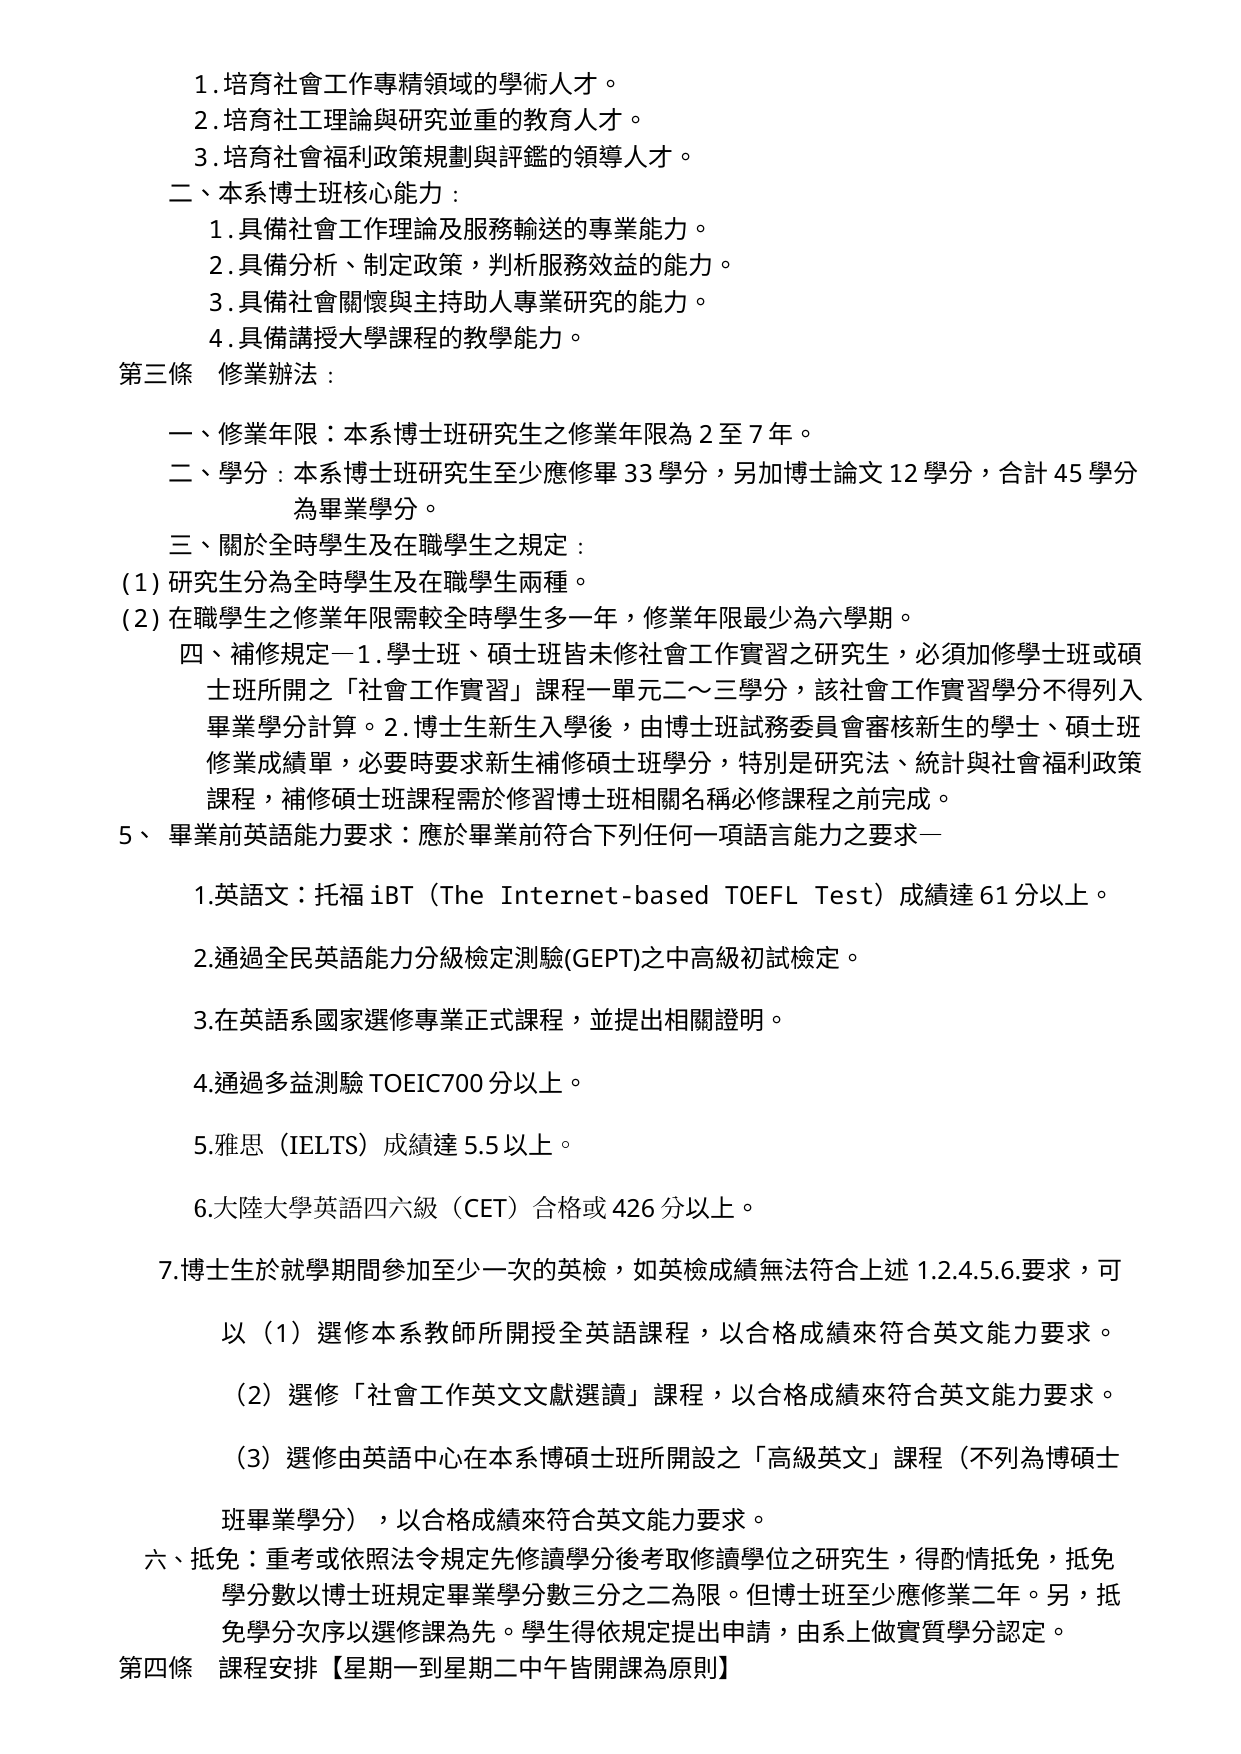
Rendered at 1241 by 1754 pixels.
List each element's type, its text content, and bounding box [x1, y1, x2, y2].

text 第四條 課程安排【星期一到星期二中午皆開課為原則】 [118, 1648, 1144, 1684]
text 1.英語文：托福iBT（The Internet-based TOEFL Test）成績達61分以上。 [193, 852, 1122, 914]
list 研究生分為全時學生及在職學生兩種。 [118, 562, 1144, 598]
list 在職學生之修業年限需較全時學生多一年，修業年限最少為六學期。 [118, 598, 1144, 634]
text 六、抵免：重考或依照法令規定先修讀學分後考取修讀學位之研究生，得酌情抵免，抵免學分數以博士班規定畢業學分數三分之二為限。但博士班至少應修業二年。另，抵免學分次序以選修課為先。學生得依規定提出申請，由系上做實質學分認定。 [118, 1539, 1122, 1648]
text 二、本系博士班核心能力﹕ [118, 173, 1144, 209]
text 4.通過多益測驗TOEIC700分以上。 [118, 1039, 1122, 1102]
text 3.具備社會關懷與主持助人專業研究的能力。 [118, 282, 1144, 318]
text 第三條 修業辦法﹕ [118, 354, 1144, 391]
text 四、補修規定—1.學士班、碩士班皆未修社會工作實習之研究生，必須加修學士班或碩士班所開之「社會工作實習」課程一單元二～三學分，該社會工作實習學分不得列入畢業學分計算。2.博士生新生入學後，由博士班試務委員會審核新生的學士、碩士班修業成績單，必要時要求新生補修碩士班學分，特別是研究法、統計與社會福利政策課程，補修碩士班課程需於修習博士班相關名稱必修課程之前完成。 [118, 634, 1144, 816]
text 2.具備分析、制定政策，判析服務效益的能力。 [118, 246, 1144, 282]
text 二、學分﹕本系博士班研究生至少應修畢33學分，另加博士論文12學分，合計45學分為畢業學分。 [168, 453, 1144, 526]
text 7.博士生於就學期間參加至少一次的英檢，如英檢成績無法符合上述1.2.4.5.6.要求，可以（1）選修本系教師所開授全英語課程，以合格成績來符合英文能力要求。（2）選修「社會工作英文文獻選讀」課程，以合格成績來符合英文能力要求。（3）選修由英語中心在本系博碩士班所開設之「高級英文」課程（不列為博碩士班畢業學分），以合格成績來符合英文能力要求。 [118, 1227, 1122, 1539]
text 2.通過全民英語能力分級檢定測驗(GEPT)之中高級初試檢定。 [118, 914, 1122, 977]
list 畢業前英語能力要求：應於畢業前符合下列任何一項語言能力之要求— [118, 816, 1144, 852]
text 3.培育社會福利政策規劃與評鑑的領導人才。 [118, 137, 1144, 173]
text 4.具備講授大學課程的教學能力。 [118, 318, 1144, 354]
text 3.在英語系國家選修專業正式課程，並提出相關證明。 [118, 977, 1122, 1039]
text 2.培育社工理論與研究並重的教育人才。 [118, 101, 1144, 137]
text 5.雅思（IELTS）成績達5.5以上。 [118, 1102, 1122, 1164]
text 一、修業年限：本系博士班研究生之修業年限為2至7年。 [118, 391, 1093, 453]
text 1.培育社會工作專精領域的學術人才。 [118, 64, 1144, 101]
text 1.具備社會工作理論及服務輸送的專業能力。 [118, 209, 1144, 246]
text 6.大陸大學英語四六級（CET）合格或426分以上。 [118, 1164, 1122, 1227]
text 三、關於全時學生及在職學生之規定﹕ [118, 526, 1144, 562]
